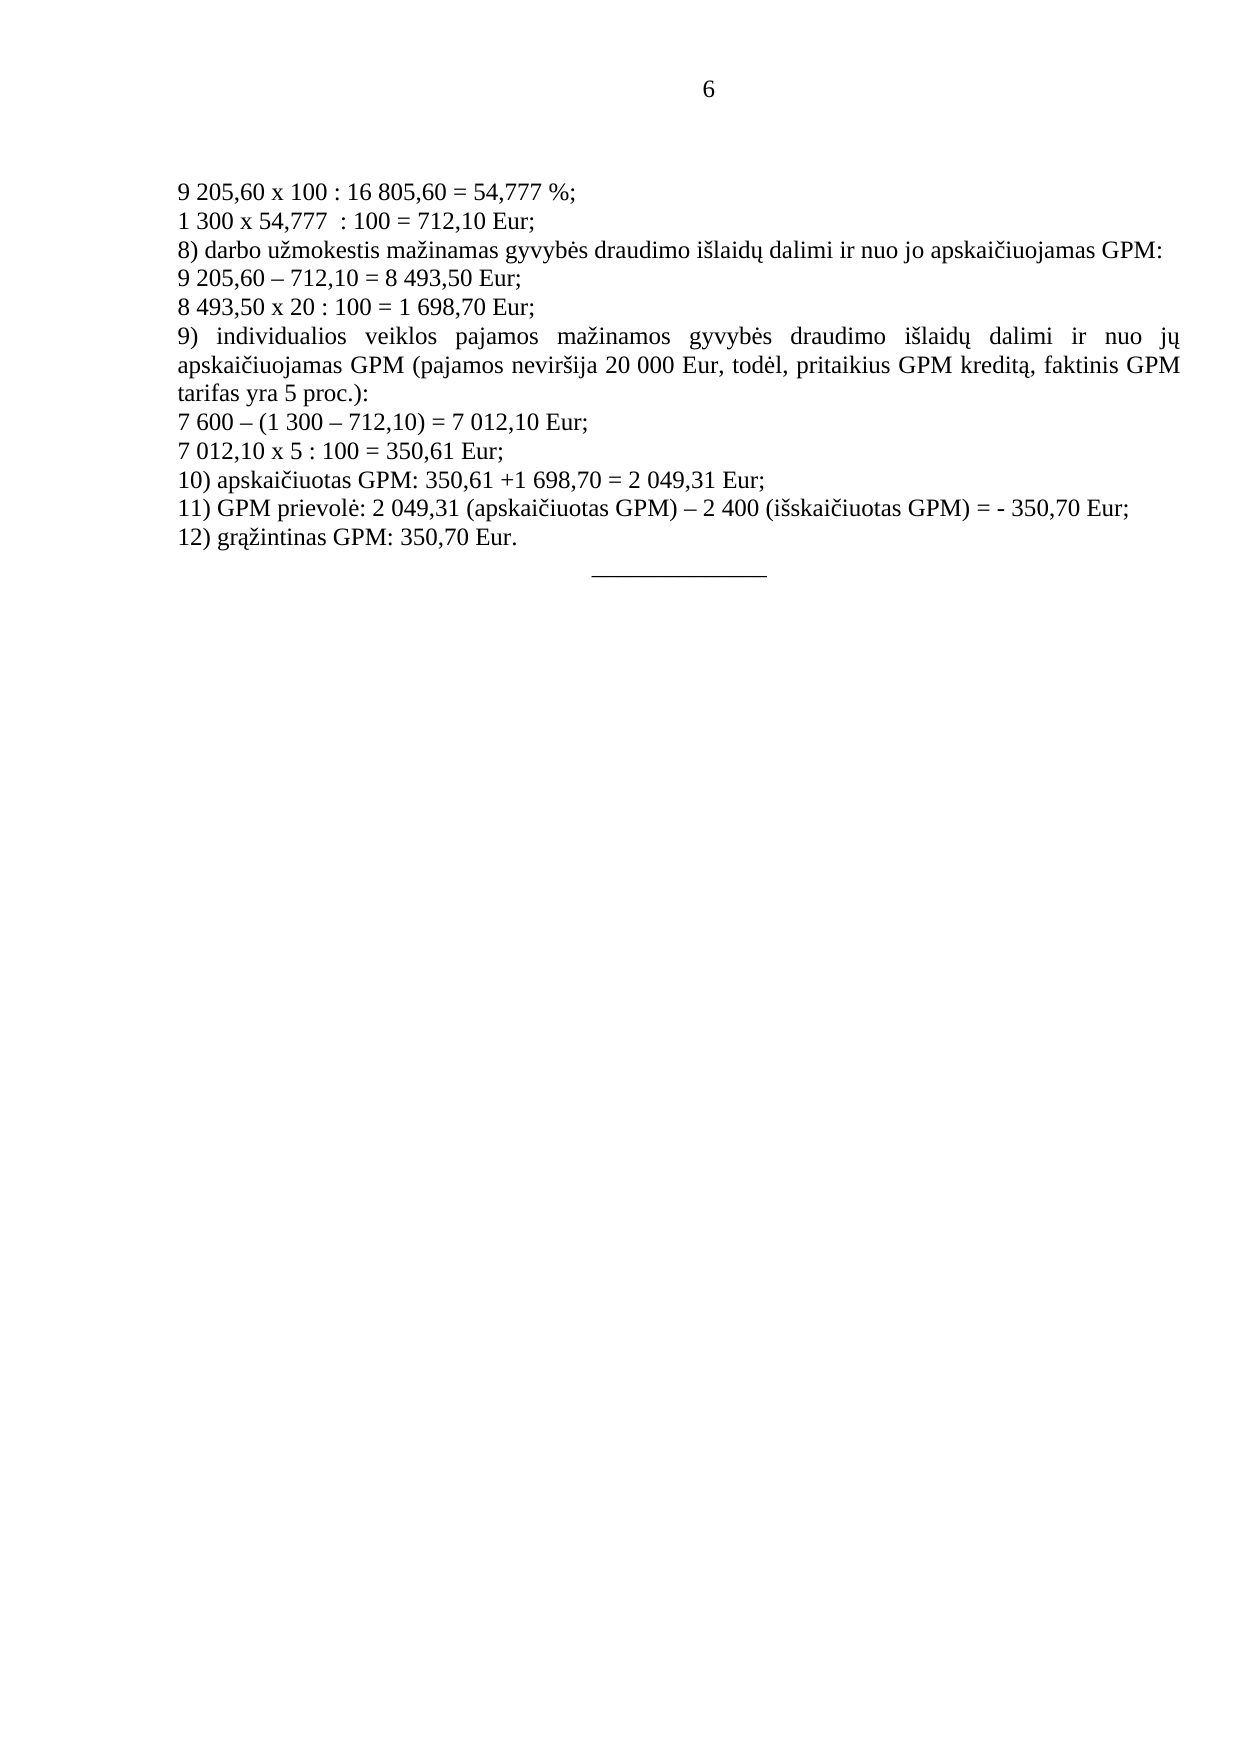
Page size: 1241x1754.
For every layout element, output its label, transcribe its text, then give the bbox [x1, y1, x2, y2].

text ______________ [177, 551, 1181, 580]
text 10) apskaičiuotas GPM: 350,61 +1 698,70 = 2 049,31 Eur; [177, 465, 1181, 493]
text 9) individualios veiklos pajamos mažinamos gyvybės draudimo išlaidų dalimi ir nuo jų apskaičiuojamas GPM (pajamos neviršija 20 000 Eur, todėl, pritaikius GPM kreditą, faktinis GPM tarifas yra 5 proc.): [177, 321, 1181, 407]
text 12) grąžintinas GPM: 350,70 Eur. [177, 522, 1181, 551]
text 11) GPM prievolė: 2 049,31 (apskaičiuotas GPM) – 2 400 (išskaičiuotas GPM) = - 350,70 Eur; [177, 493, 1181, 522]
text 7 600 – (1 300 – 712,10) = 7 012,10 Eur; [177, 407, 1181, 436]
text 8) darbo užmokestis mažinamas gyvybės draudimo išlaidų dalimi ir nuo jo apskaičiuojamas GPM: [177, 235, 1181, 263]
text 7 012,10 x 5 : 100 = 350,61 Eur; [177, 436, 1181, 465]
text 1 300 x 54,777 : 100 = 712,10 Eur; [177, 206, 1181, 235]
text 9 205,60 x 100 : 16 805,60 = 54,777 %; [177, 177, 1181, 206]
text 9 205,60 – 712,10 = 8 493,50 Eur; [177, 263, 1181, 292]
text 8 493,50 x 20 : 100 = 1 698,70 Eur; [177, 292, 1181, 321]
